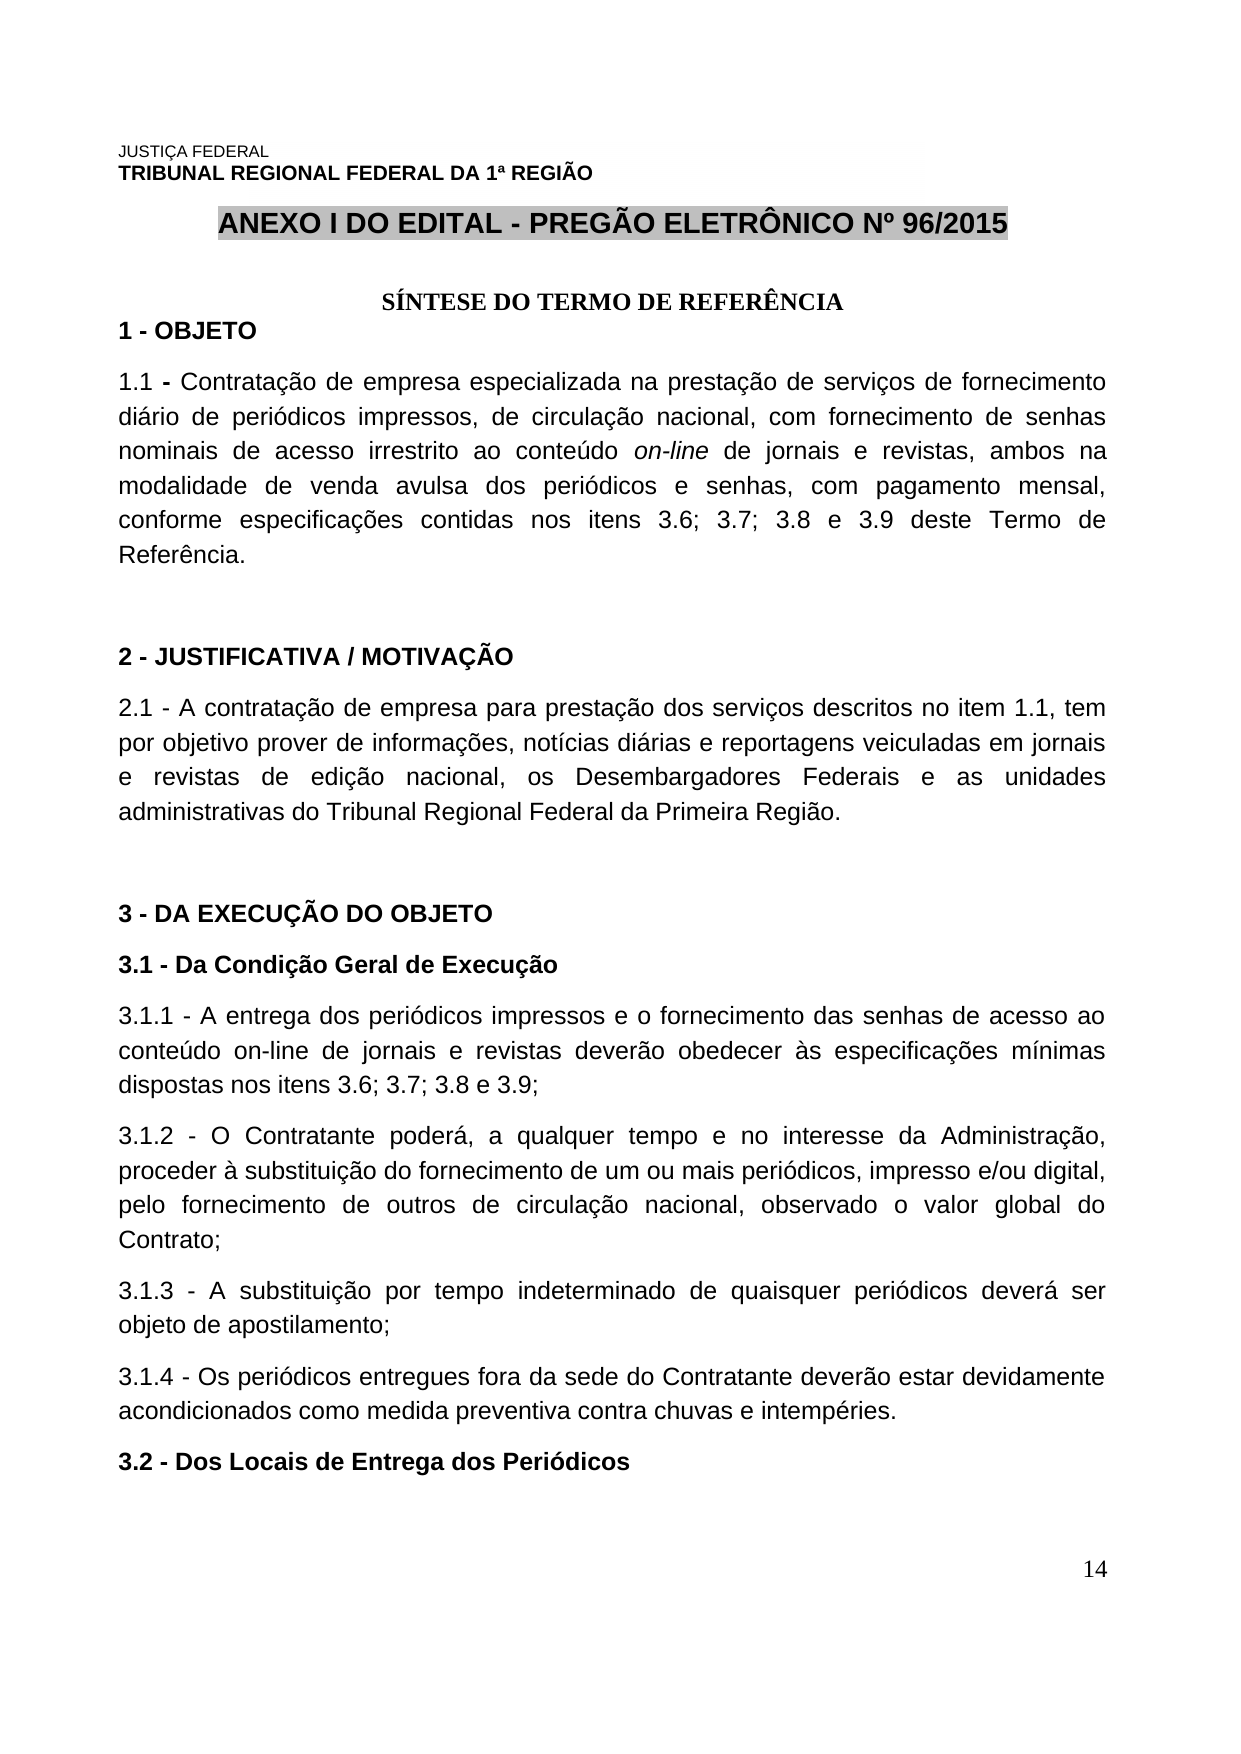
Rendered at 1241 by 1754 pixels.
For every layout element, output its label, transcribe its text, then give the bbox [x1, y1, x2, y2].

text SÍNTESE DO TERMO DE REFERÊNCIA [118, 287, 1107, 316]
text 3.1.1 - A entrega dos periódicos impressos e o fornecimento das senhas de acesso ao conteúdo on-line de jornais e revistas deverão obedecer às especificações mínimas dispostas nos itens 3.6; 3.7; 3.8 e 3.9; [118, 1001, 1107, 1099]
text 3.1.4 - Os periódicos entregues fora da sede do Contratante deverão estar devidamente acondicionados como medida preventiva contra chuvas e intempéries. [118, 1361, 1107, 1425]
text 3.1.3 - A substituição por tempo indeterminado de quaisquer periódicos deverá ser objeto de apostilamento; [118, 1276, 1107, 1339]
text 3.1.2 - O Contratante poderá, a qualquer tempo e no interesse da Administração, proceder à substituição do fornecimento de um ou mais periódicos, impresso e/ou digital, pelo fornecimento de outros de circulação nacional, observado o valor global do Contrato; [118, 1121, 1107, 1253]
text 3.2 - Dos Locais de Entrega dos Periódicos [118, 1447, 1107, 1476]
text ANEXO I DO EDITAL - PREGÃO ELETRÔNICO Nº 96/2015 [118, 206, 1107, 240]
text 3 - DA EXECUÇÃO DO OBJETO [118, 899, 1107, 928]
text 3.1 - Da Condição Geral de Execução [118, 950, 1107, 979]
text 1.1 - Contratação de empresa especializada na prestação de serviços de fornecimento diário de periódicos impressos, de circulação nacional, com fornecimento de senhas nominais de acesso irrestrito ao conteúdo on-line de jornais e revistas, ambos na modalidade de venda avulsa dos periódicos e senhas, com pagamento mensal, conforme especificações contidas nos itens 3.6; 3.7; 3.8 e 3.9 deste Termo de Referência. [118, 367, 1108, 568]
text 2.1 - A contratação de empresa para prestação dos serviços descritos no item 1.1, tem por objetivo prover de informações, notícias diárias e reportagens veiculadas em jornais e revistas de edição nacional, os Desembargadores Federais e as unidades administrativas do Tribunal Regional Federal da Primeira Região. [118, 693, 1107, 825]
text 2 - JUSTIFICATIVA / MOTIVAÇÃO [118, 642, 1107, 671]
text 1 - OBJETO [118, 316, 1107, 345]
